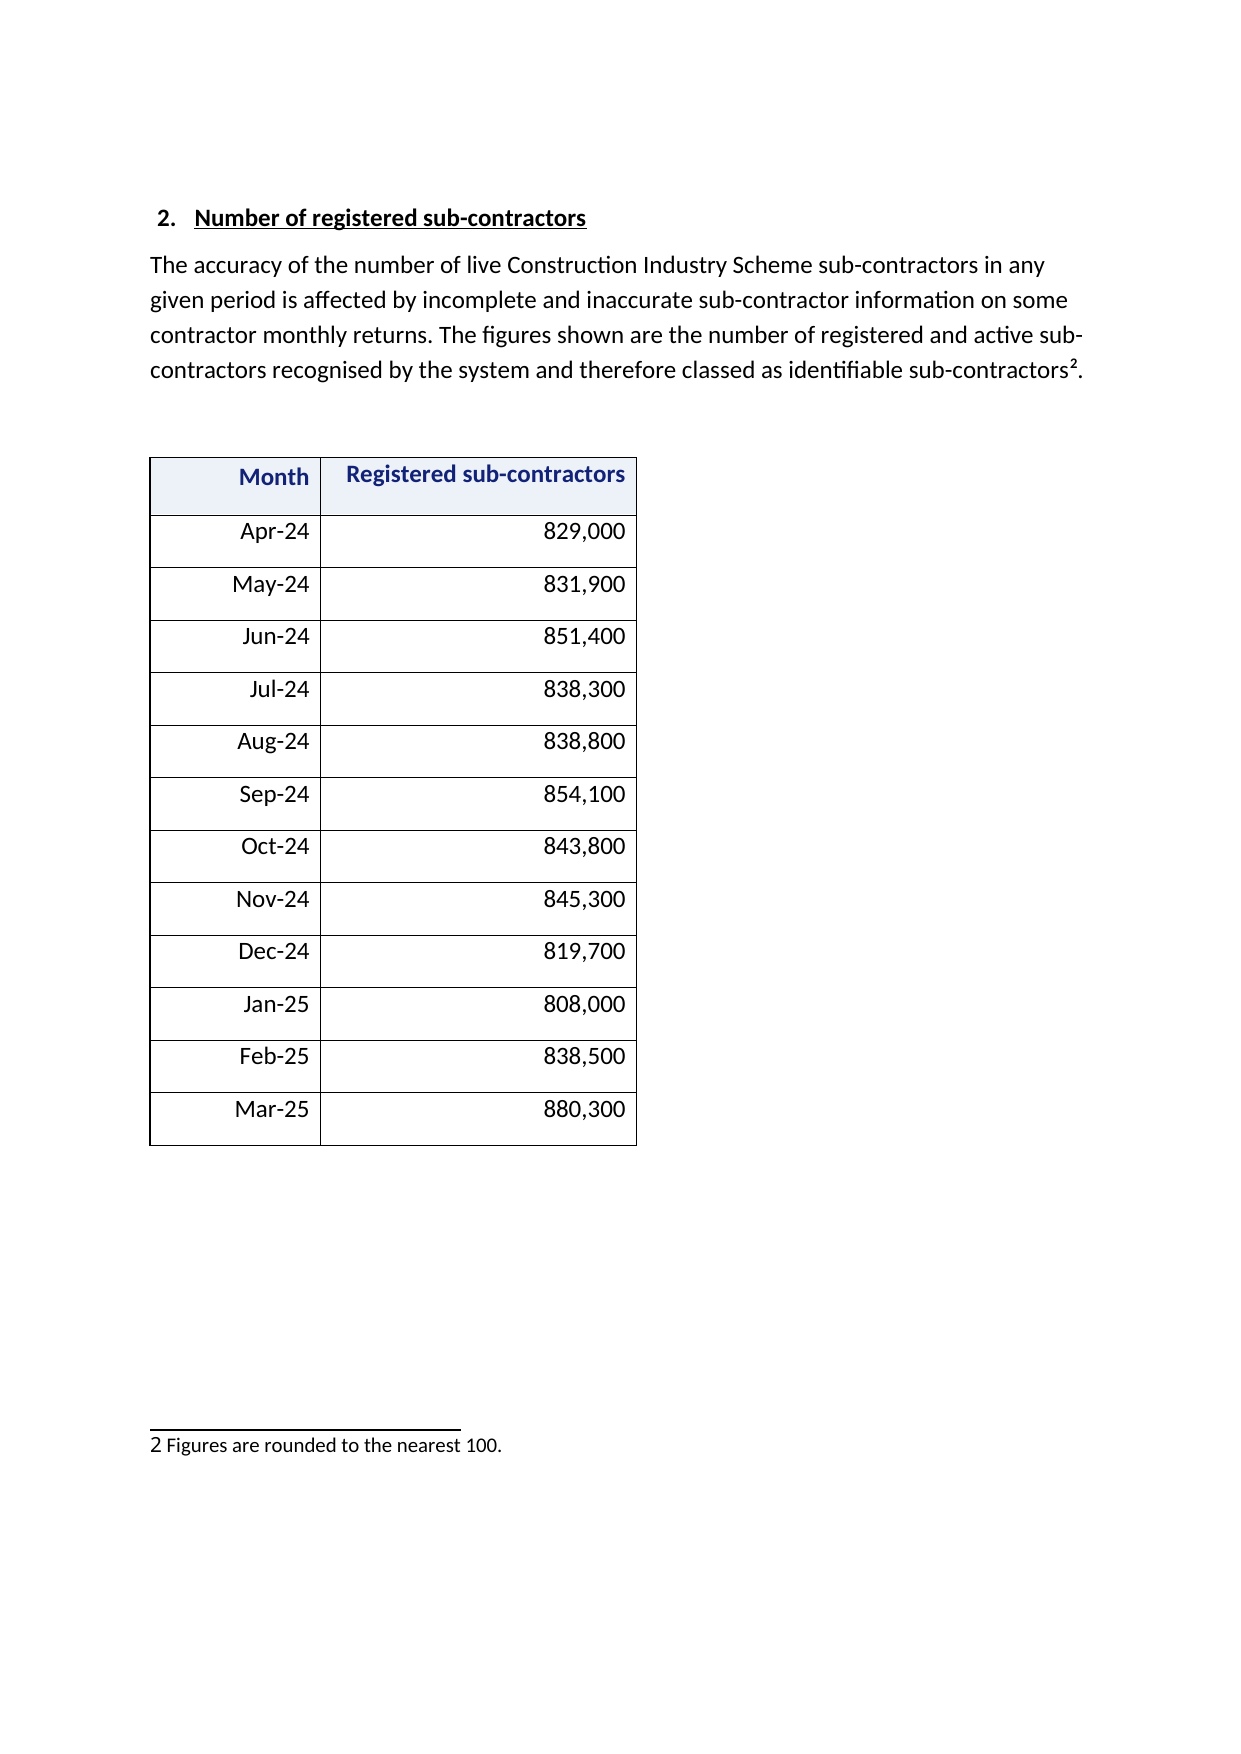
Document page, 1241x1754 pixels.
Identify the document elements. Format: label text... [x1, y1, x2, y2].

table_cell Jan-25 [151, 988, 320, 1039]
text Figures are rounded to the nearest 100. [150, 1430, 1090, 1458]
table_cell 838,800 [321, 726, 636, 777]
table_cell May-24 [151, 568, 320, 619]
table_cell Mar-25 [151, 1093, 320, 1144]
table_cell 880,300 [321, 1093, 636, 1144]
table_header Registered sub-contractors [321, 458, 636, 514]
table_cell 843,800 [321, 831, 636, 882]
table_cell Feb-25 [151, 1041, 320, 1092]
table_cell 808,000 [321, 988, 636, 1039]
table_cell 838,500 [321, 1041, 636, 1092]
table_cell Apr-24 [151, 516, 320, 567]
table_header Month [151, 458, 320, 514]
table_cell Dec-24 [151, 936, 320, 987]
table_cell 831,900 [321, 568, 636, 619]
table_cell Jun-24 [151, 621, 320, 672]
table_cell 819,700 [321, 936, 636, 987]
table_cell Jul-24 [151, 673, 320, 724]
table_cell Sep-24 [151, 778, 320, 829]
text The accuracy of the number of live Construction Industry Scheme sub-contractors in any given period is affected by incomplete and inaccurate sub-contractor information on some contractor monthly returns. The figures shown are the number of registered and active sub-contractors recognised by the system and therefore classed as identifiable sub-contractors. [150, 249, 1090, 384]
table_cell Nov-24 [151, 883, 320, 934]
table_cell 854,100 [321, 778, 636, 829]
table_cell 851,400 [321, 621, 636, 672]
table_cell Aug-24 [151, 726, 320, 777]
list Number of registered sub-contractors [157, 202, 1090, 232]
table_cell Oct-24 [151, 831, 320, 882]
table_cell 838,300 [321, 673, 636, 724]
table_cell 829,000 [321, 516, 636, 567]
table_cell 845,300 [321, 883, 636, 934]
